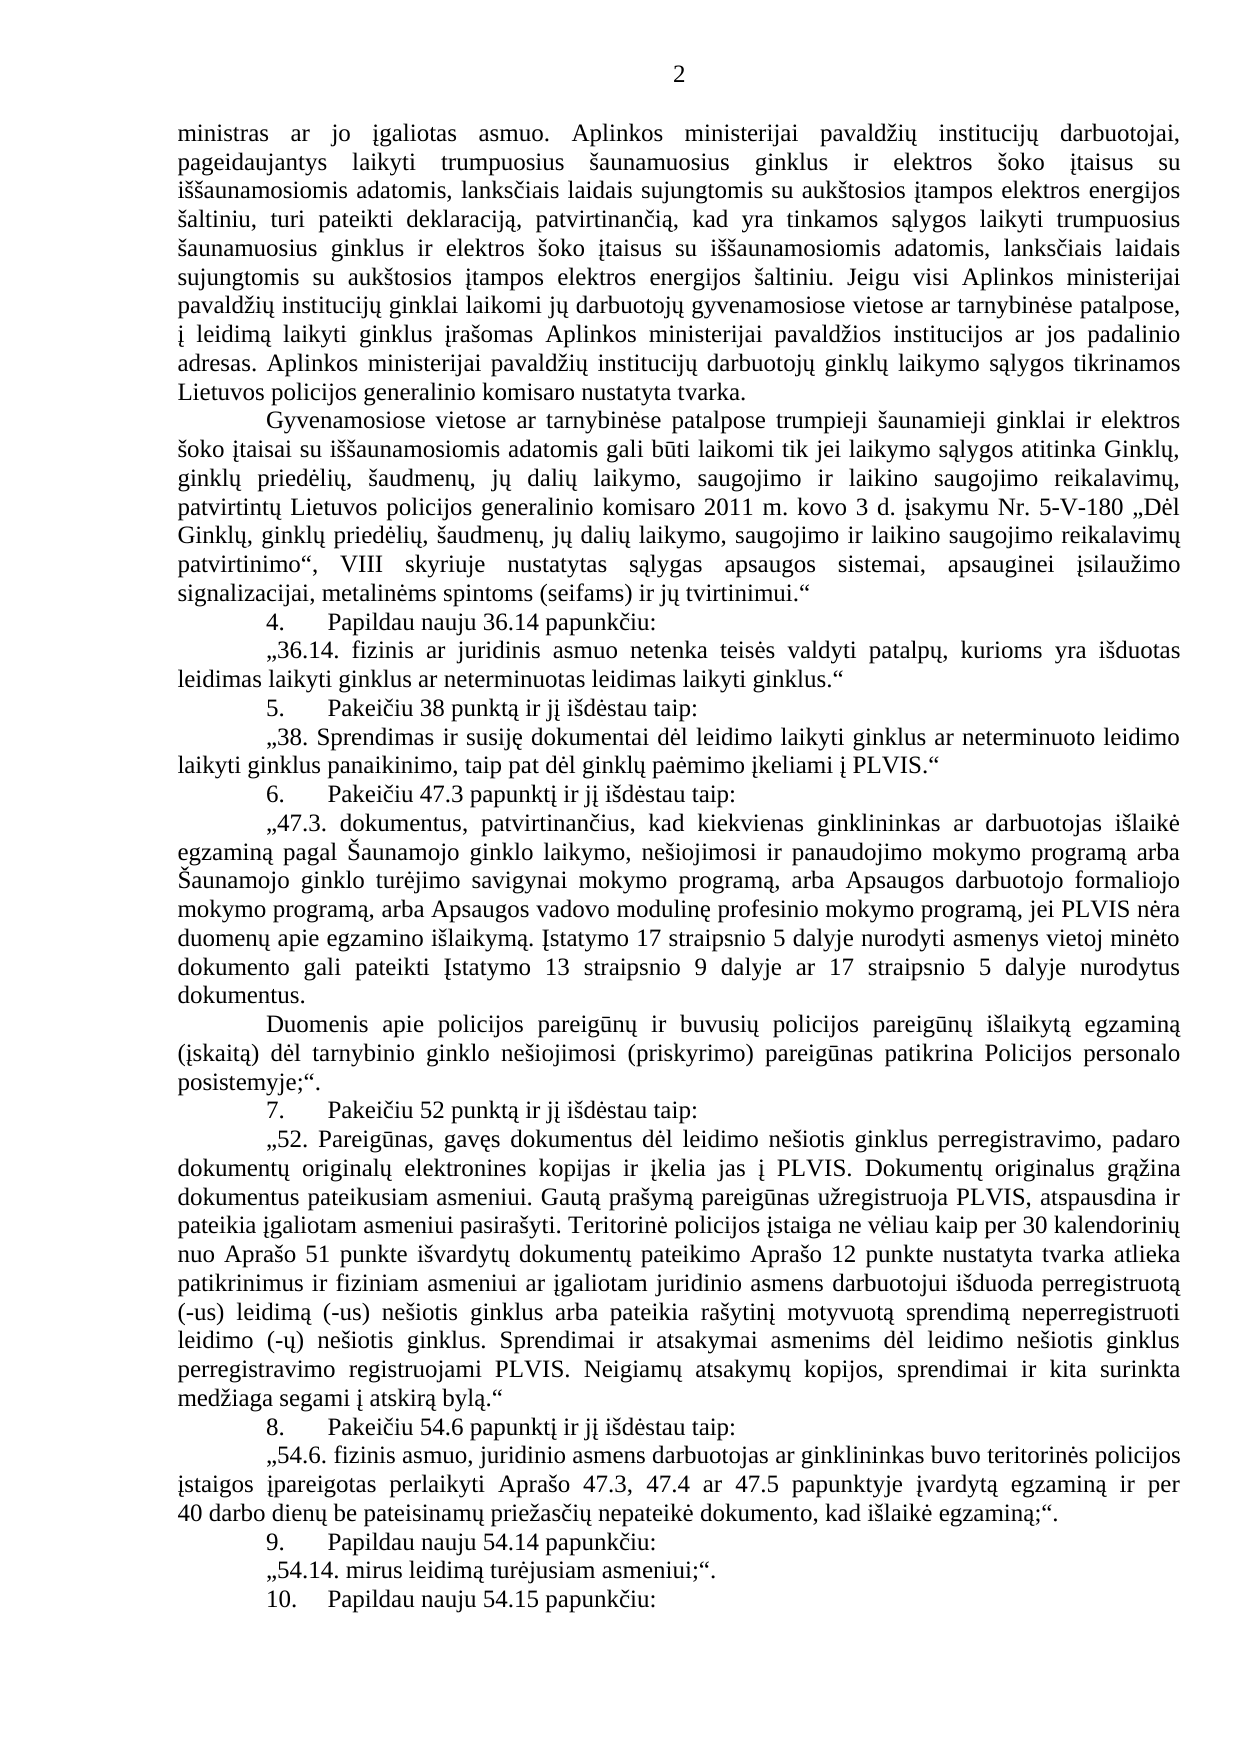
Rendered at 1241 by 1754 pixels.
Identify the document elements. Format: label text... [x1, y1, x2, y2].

text „38. Sprendimas ir susiję dokumentai dėl leidimo laikyti ginklus ar neterminuoto leidimo laikyti ginklus panaikinimo, taip pat dėl ginklų paėmimo įkeliami į PLVIS.“ [177, 722, 1181, 779]
text „54.6. fizinis asmuo, juridinio asmens darbuotojas ar ginklininkas buvo teritorinės policijos įstaigos įpareigotas perlaikyti Aprašo 47.3, 47.4 ar 47.5 papunktyje įvardytą egzaminą ir per 40 darbo dienų be pateisinamų priežasčių nepateikė dokumento, kad išlaikė egzaminą;“. [177, 1441, 1181, 1527]
text 10. Papildau nauju 54.15 papunkčiu: [177, 1584, 1181, 1613]
text „54.14. mirus leidimą turėjusiam asmeniui;“. [177, 1556, 1181, 1584]
text „52. Pareigūnas, gavęs dokumentus dėl leidimo nešiotis ginklus perregistravimo, padaro dokumentų originalų elektronines kopijas ir įkelia jas į PLVIS. Dokumentų originalus grąžina dokumentus pateikusiam asmeniui. Gautą prašymą pareigūnas užregistruoja PLVIS, atspausdina ir pateikia įgaliotam asmeniui pasirašyti. Teritorinė policijos įstaiga ne vėliau kaip per 30 kalendorinių nuo Aprašo 51 punkte išvardytų dokumentų pateikimo Aprašo 12 punkte nustatyta tvarka atlieka patikrinimus ir fiziniam asmeniui ar įgaliotam juridinio asmens darbuotojui išduoda perregistruotą (-us) leidimą (-us) nešiotis ginklus arba pateikia rašytinį motyvuotą sprendimą neperregistruoti leidimo (-ų) nešiotis ginklus. Sprendimai ir atsakymai asmenims dėl leidimo nešiotis ginklus perregistravimo registruojami PLVIS. Neigiamų atsakymų kopijos, sprendimai ir kita surinkta medžiaga segami į atskirą bylą.“ [177, 1124, 1181, 1412]
text Gyvenamosiose vietose ar tarnybinėse patalpose trumpieji šaunamieji ginklai ir elektros šoko įtaisai su iššaunamosiomis adatomis gali būti laikomi tik jei laikymo sąlygos atitinka Ginklų, ginklų priedėlių, šaudmenų, jų dalių laikymo, saugojimo ir laikino saugojimo reikalavimų, patvirtintų Lietuvos policijos generalinio komisaro 2011 m. kovo 3 d. įsakymu Nr. 5-V-180 „Dėl Ginklų, ginklų priedėlių, šaudmenų, jų dalių laikymo, saugojimo ir laikino saugojimo reikalavimų patvirtinimo“, VIII skyriuje nustatytas sąlygas apsaugos sistemai, apsauginei įsilaužimo signalizacijai, metalinėms spintoms (seifams) ir jų tvirtinimui.“ [177, 406, 1181, 607]
text 7. Pakeičiu 52 punktą ir jį išdėstau taip: [177, 1096, 1181, 1124]
text Duomenis apie policijos pareigūnų ir buvusių policijos pareigūnų išlaikytą egzaminą (įskaitą) dėl tarnybinio ginklo nešiojimosi (priskyrimo) pareigūnas patikrina Policijos personalo posistemyje;“. [177, 1009, 1181, 1096]
text 9. Papildau nauju 54.14 papunkčiu: [177, 1527, 1181, 1556]
text „36.14. fizinis ar juridinis asmuo netenka teisės valdyti patalpų, kurioms yra išduotas leidimas laikyti ginklus ar neterminuotas leidimas laikyti ginklus.“ [177, 636, 1181, 693]
text „47.3. dokumentus, patvirtinančius, kad kiekvienas ginklininkas ar darbuotojas išlaikė egzaminą pagal Šaunamojo ginklo laikymo, nešiojimosi ir panaudojimo mokymo programą arba Šaunamojo ginklo turėjimo savigynai mokymo programą, arba Apsaugos darbuotojo formaliojo mokymo programą, arba Apsaugos vadovo modulinę profesinio mokymo programą, jei PLVIS nėra duomenų apie egzamino išlaikymą. Įstatymo 17 straipsnio 5 dalyje nurodyti asmenys vietoj minėto dokumento gali pateikti Įstatymo 13 straipsnio 9 dalyje ar 17 straipsnio 5 dalyje nurodytus dokumentus. [177, 808, 1181, 1009]
text ministras ar jo įgaliotas asmuo. Aplinkos ministerijai pavaldžių institucijų darbuotojai, pageidaujantys laikyti trumpuosius šaunamuosius ginklus ir elektros šoko įtaisus su iššaunamosiomis adatomis, lanksčiais laidais sujungtomis su aukštosios įtampos elektros energijos šaltiniu, turi pateikti deklaraciją, patvirtinančią, kad yra tinkamos sąlygos laikyti trumpuosius šaunamuosius ginklus ir elektros šoko įtaisus su iššaunamosiomis adatomis, lanksčiais laidais sujungtomis su aukštosios įtampos elektros energijos šaltiniu. Jeigu visi Aplinkos ministerijai pavaldžių institucijų ginklai laikomi jų darbuotojų gyvenamosiose vietose ar tarnybinėse patalpose, į leidimą laikyti ginklus įrašomas Aplinkos ministerijai pavaldžios institucijos ar jos padalinio adresas. Aplinkos ministerijai pavaldžių institucijų darbuotojų ginklų laikymo sąlygos tikrinamos Lietuvos policijos generalinio komisaro nustatyta tvarka. [177, 118, 1181, 406]
text 5. Pakeičiu 38 punktą ir jį išdėstau taip: [177, 693, 1181, 722]
text 4. Papildau nauju 36.14 papunkčiu: [177, 607, 1181, 636]
text 8. Pakeičiu 54.6 papunktį ir jį išdėstau taip: [177, 1412, 1181, 1441]
text 6. Pakeičiu 47.3 papunktį ir jį išdėstau taip: [177, 779, 1181, 808]
